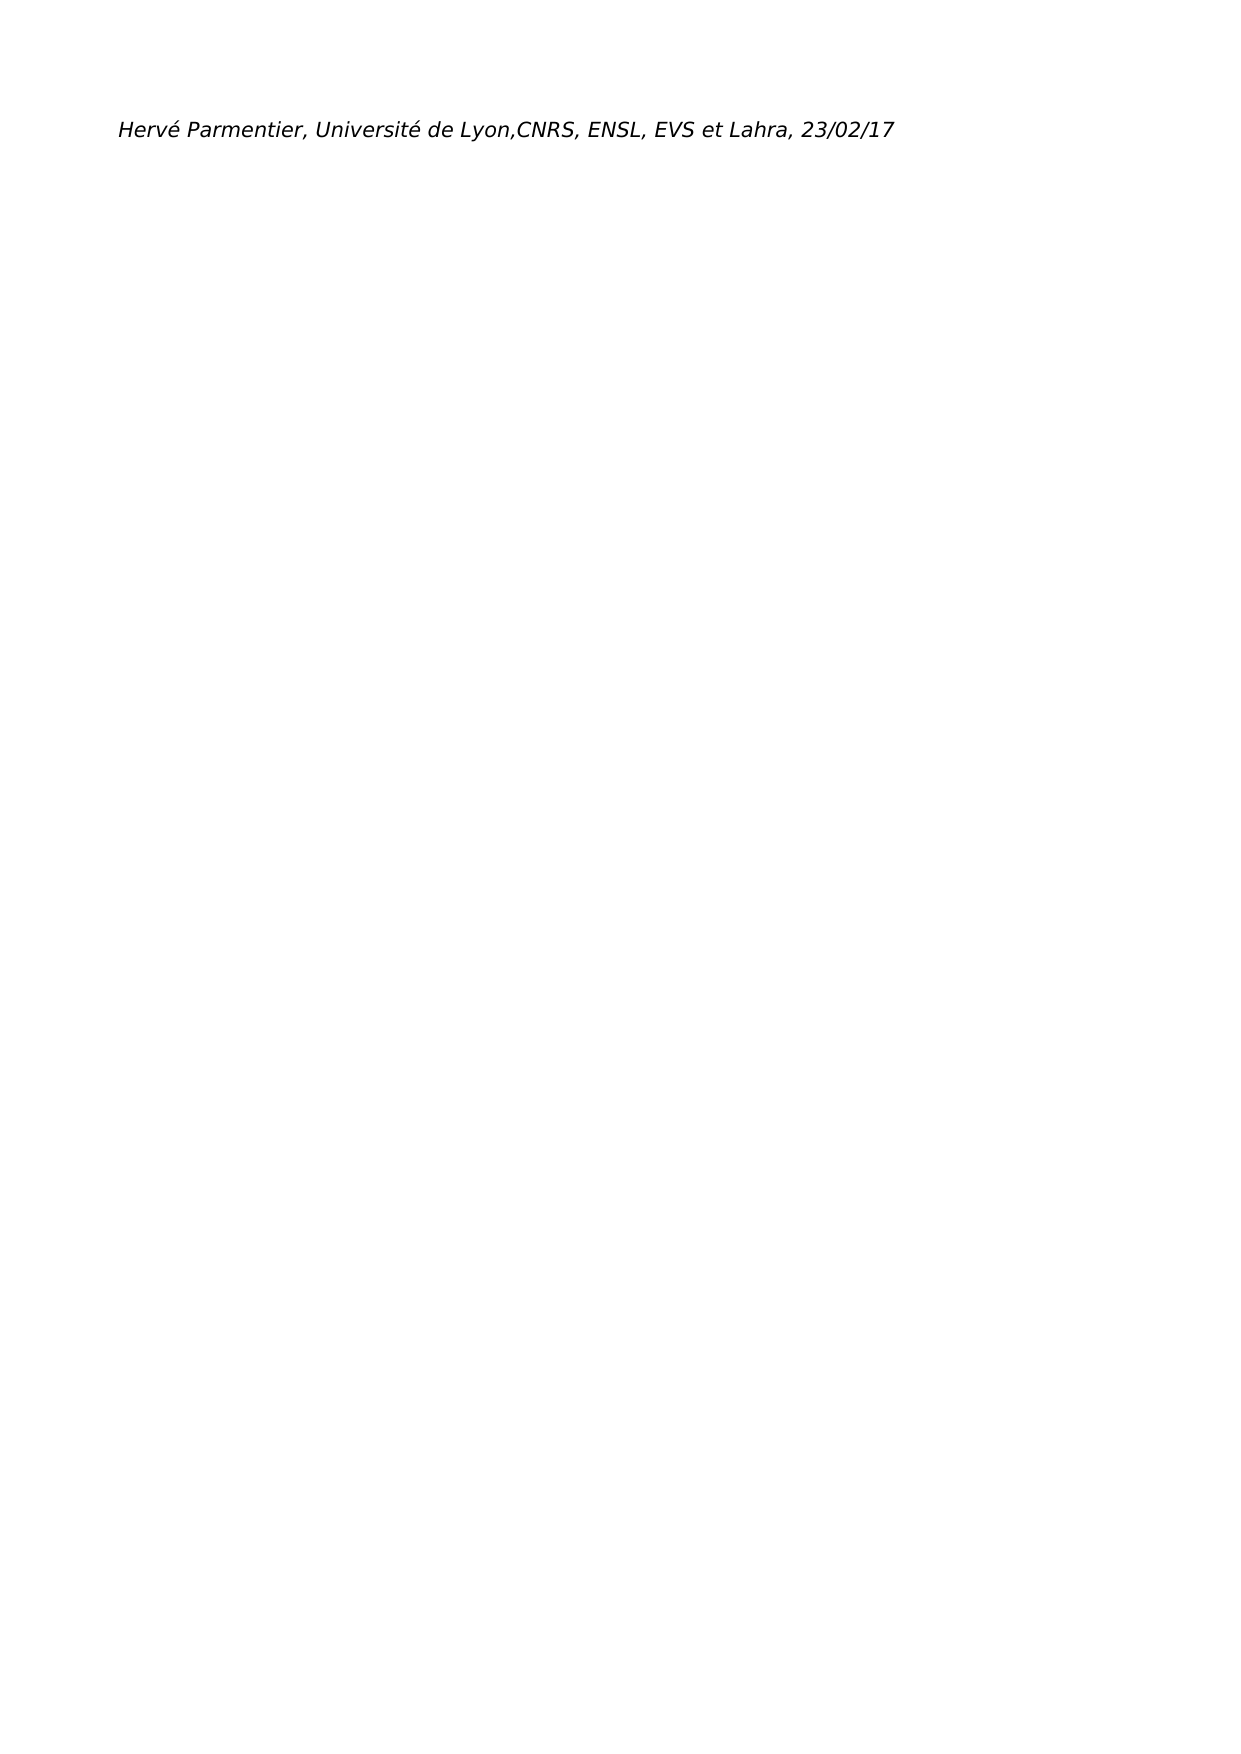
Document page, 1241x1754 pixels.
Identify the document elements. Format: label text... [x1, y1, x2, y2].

text Hervé Parmentier, Université de Lyon,CNRS, ENSL, EVS et Lahra, 23/02/17 [118, 118, 1122, 142]
